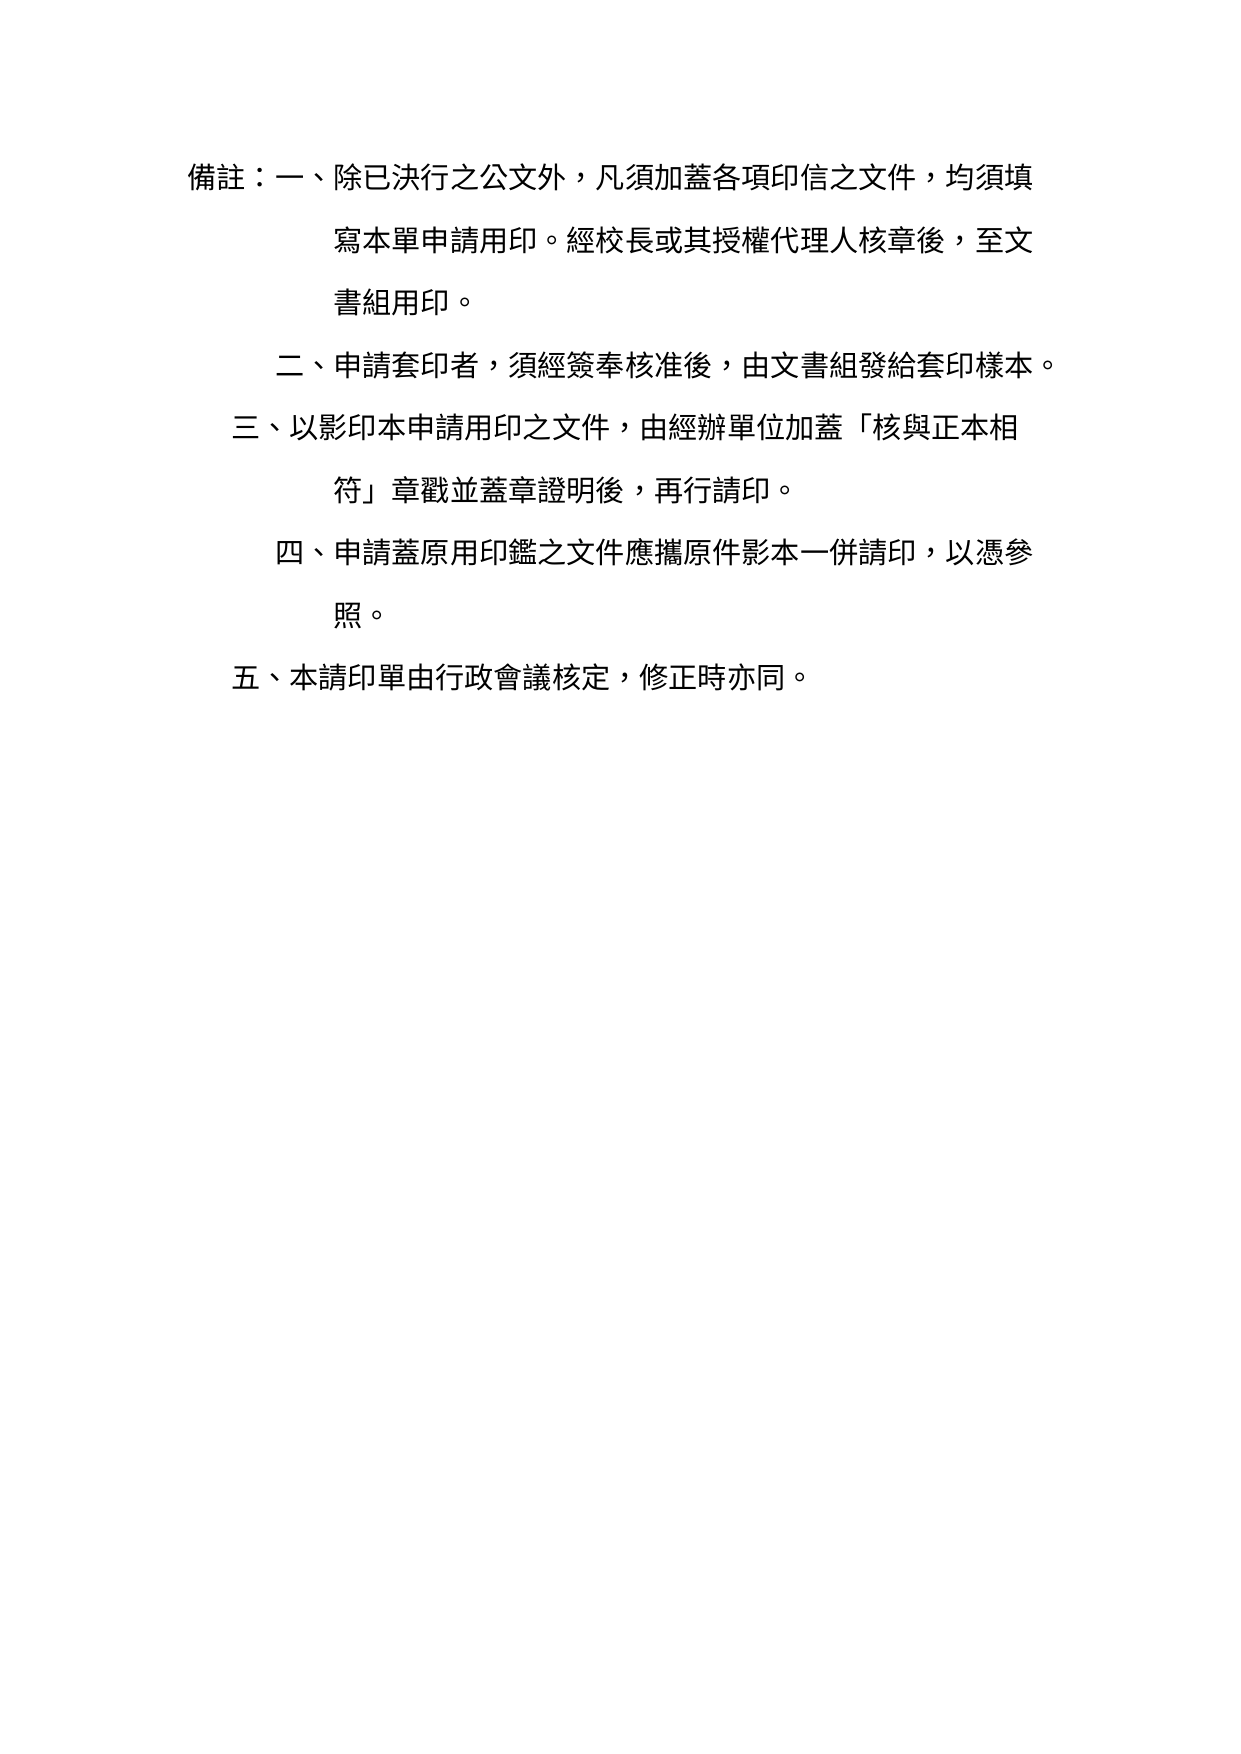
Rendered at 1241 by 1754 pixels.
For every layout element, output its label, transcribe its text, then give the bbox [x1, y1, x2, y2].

text 備註：一、除已決行之公文外，凡須加蓋各項印信之文件，均須填寫本單申請用印。經校長或其授權代理人核章後，至文書組用印。 [187, 134, 1053, 322]
text 四、申請蓋原用印鑑之文件應攜原件影本一併請印，以憑參照。 [187, 509, 1053, 634]
text 五、本請印單由行政會議核定，修正時亦同。 [187, 634, 1053, 697]
text 二、申請套印者，須經簽奉核准後，由文書組發給套印樣本。 [187, 322, 1053, 384]
text 三、以影印本申請用印之文件，由經辦單位加蓋「核與正本相符」章戳並蓋章證明後，再行請印。 [187, 384, 1053, 509]
